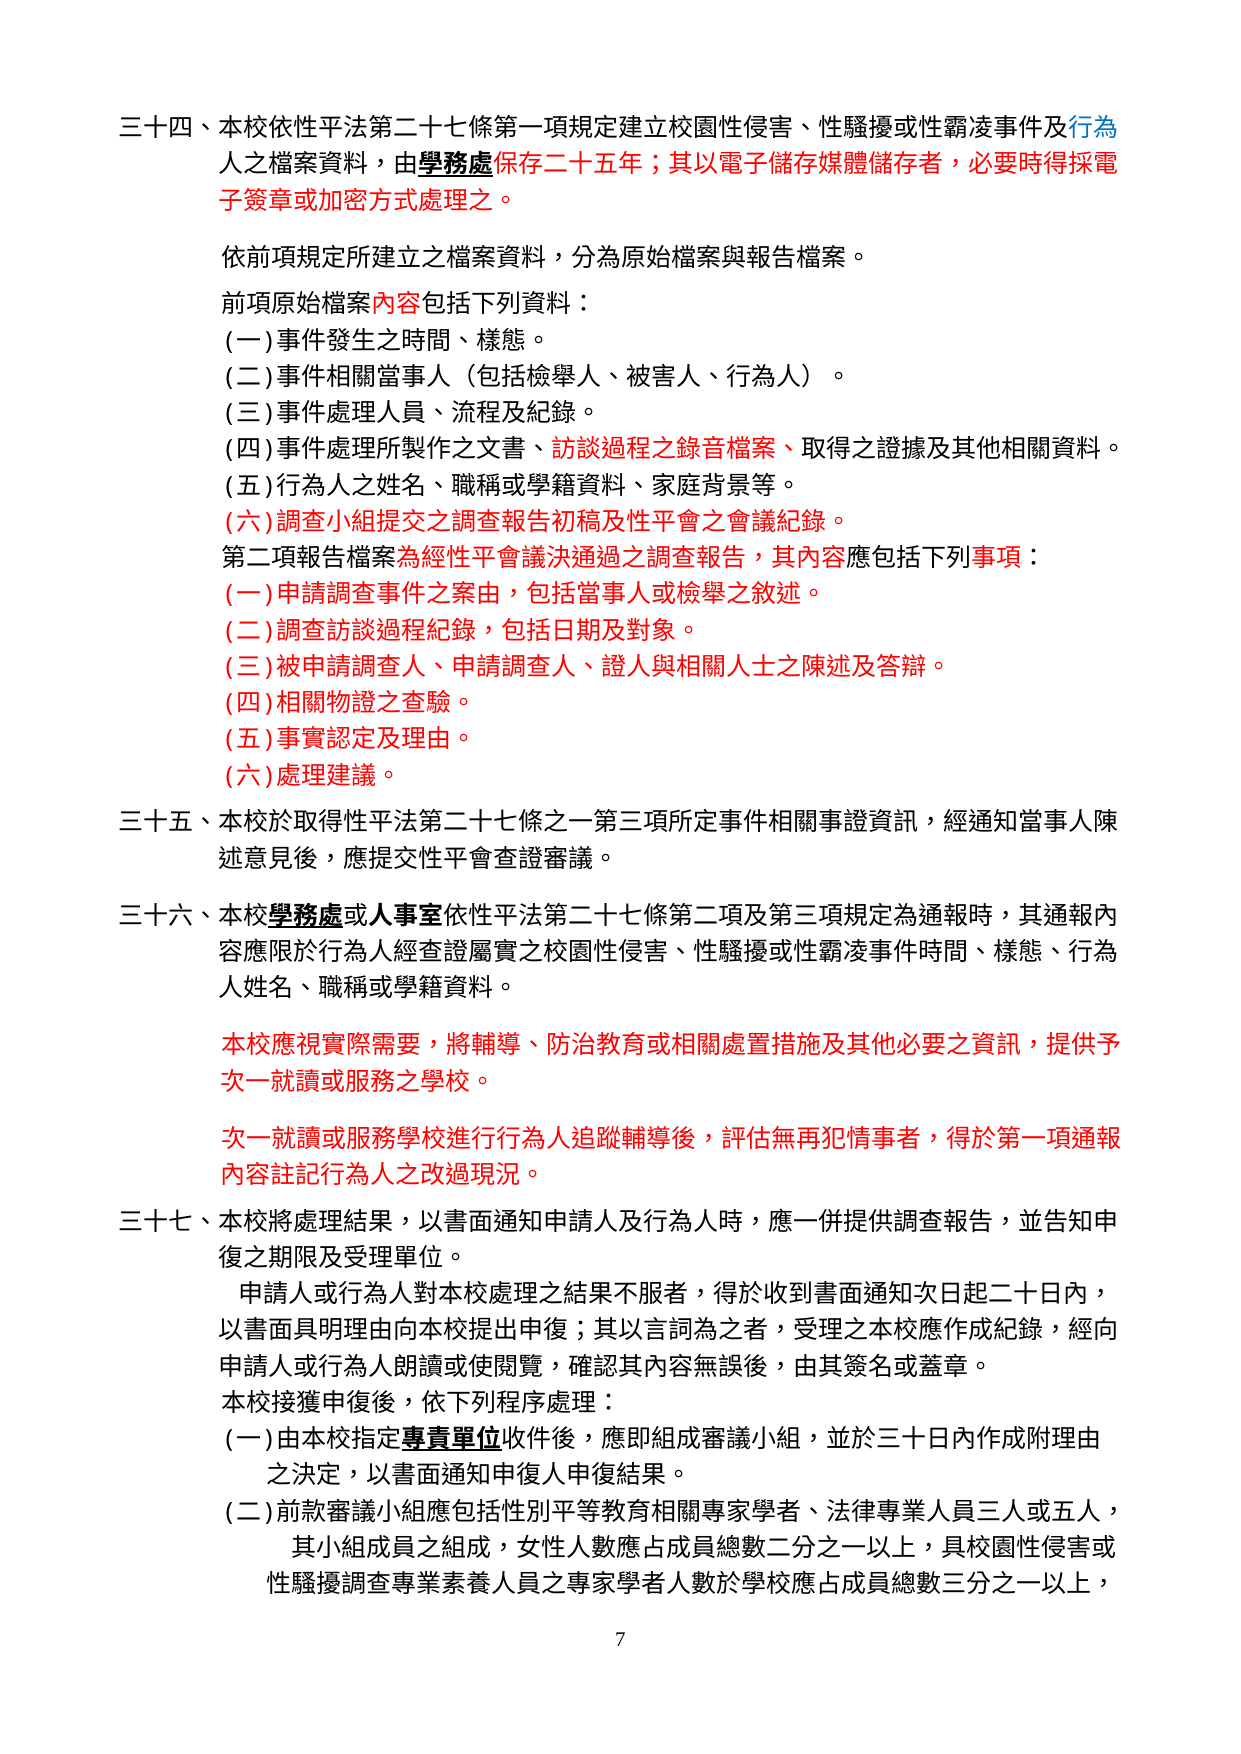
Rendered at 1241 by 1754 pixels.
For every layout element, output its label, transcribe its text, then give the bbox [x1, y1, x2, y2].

text (一)事件發生之時間、樣態。 [221, 320, 1122, 356]
text 三十七、本校將處理結果，以書面通知申請人及行為人時，應一併提供調查報告，並告知申復之期限及受理單位。 [118, 1201, 1122, 1273]
text (四)相關物證之查驗。 [221, 683, 1122, 719]
text (六)處理建議。 [221, 755, 1122, 791]
text (四)事件處理所製作之文書、訪談過程之錄音檔案、取得之證據及其他相關資料。 [221, 429, 1122, 465]
text 前項原始檔案內容包括下列資料： [218, 284, 1122, 320]
text 本校接獲申復後，依下列程序處理： [218, 1382, 1122, 1418]
text (二)事件相關當事人（包括檢舉人、被害人、行為人）。 [221, 356, 1122, 393]
text (五)行為人之姓名、職稱或學籍資料、家庭背景等。 [221, 465, 1122, 501]
text (一)申請調查事件之案由，包括當事人或檢舉之敘述。 [221, 574, 1122, 610]
text 本校應視實際需要，將輔導、防治教育或相關處置措施及其他必要之資訊，提供予次一就讀或服務之學校。 [220, 1025, 1122, 1097]
text (六)調查小組提交之調查報告初稿及性平會之會議紀錄。 [221, 501, 1122, 538]
text 三十五、本校於取得性平法第二十七條之一第三項所定事件相關事證資訊，經通知當事人陳述意見後，應提交性平會查證審議。 [118, 802, 1122, 874]
text (一)由本校指定專責單位收件後，應即組成審議小組，並於三十日內作成附理由之決定，以書面通知申復人申復結果。 [221, 1418, 1122, 1491]
text (三)事件處理人員、流程及紀錄。 [221, 393, 1122, 429]
text 申請人或行為人對本校處理之結果不服者，得於收到書面通知次日起二十日內，以書面具明理由向本校提出申復；其以言詞為之者，受理之本校應作成紀錄，經向申請人或行為人朗讀或使閱覽，確認其內容無誤後，由其簽名或蓋章。 [118, 1273, 1122, 1382]
text (二)調查訪談過程紀錄，包括日期及對象。 [221, 610, 1122, 646]
text 三十四、本校依性平法第二十七條第一項規定建立校園性侵害、性騷擾或性霸凌事件及行為人之檔案資料，由學務處保存二十五年；其以電子儲存媒體儲存者，必要時得採電子簽章或加密方式處理之。 [118, 108, 1122, 216]
text 三十六、本校學務處或人事室依性平法第二十七條第二項及第三項規定為通報時，其通報內容應限於行為人經查證屬實之校園性侵害、性騷擾或性霸凌事件時間、樣態、行為人姓名、職稱或學籍資料。 [118, 895, 1122, 1004]
text 依前項規定所建立之檔案資料，分為原始檔案與報告檔案。 [218, 237, 1122, 273]
text 次一就讀或服務學校進行行為人追蹤輔導後，評估無再犯情事者，得於第一項通報內容註記行為人之改過現況。 [220, 1118, 1122, 1191]
text 第二項報告檔案為經性平會議決通過之調查報告，其內容應包括下列事項： [218, 538, 1122, 574]
text (三)被申請調查人、申請調查人、證人與相關人士之陳述及答辯。 [221, 646, 1122, 683]
text (五)事實認定及理由。 [221, 719, 1122, 755]
text (二)前款審議小組應包括性別平等教育相關專家學者、法律專業人員三人或五人， 其小組成員之組成，女性人數應占成員總數二分之一以上，具校園性侵害或性騷擾調查專業素養人員之專家學者人數於學校應占成員總數三分之一以上，於主管機關應占成員總數二分之一以上。 [221, 1491, 1122, 1600]
